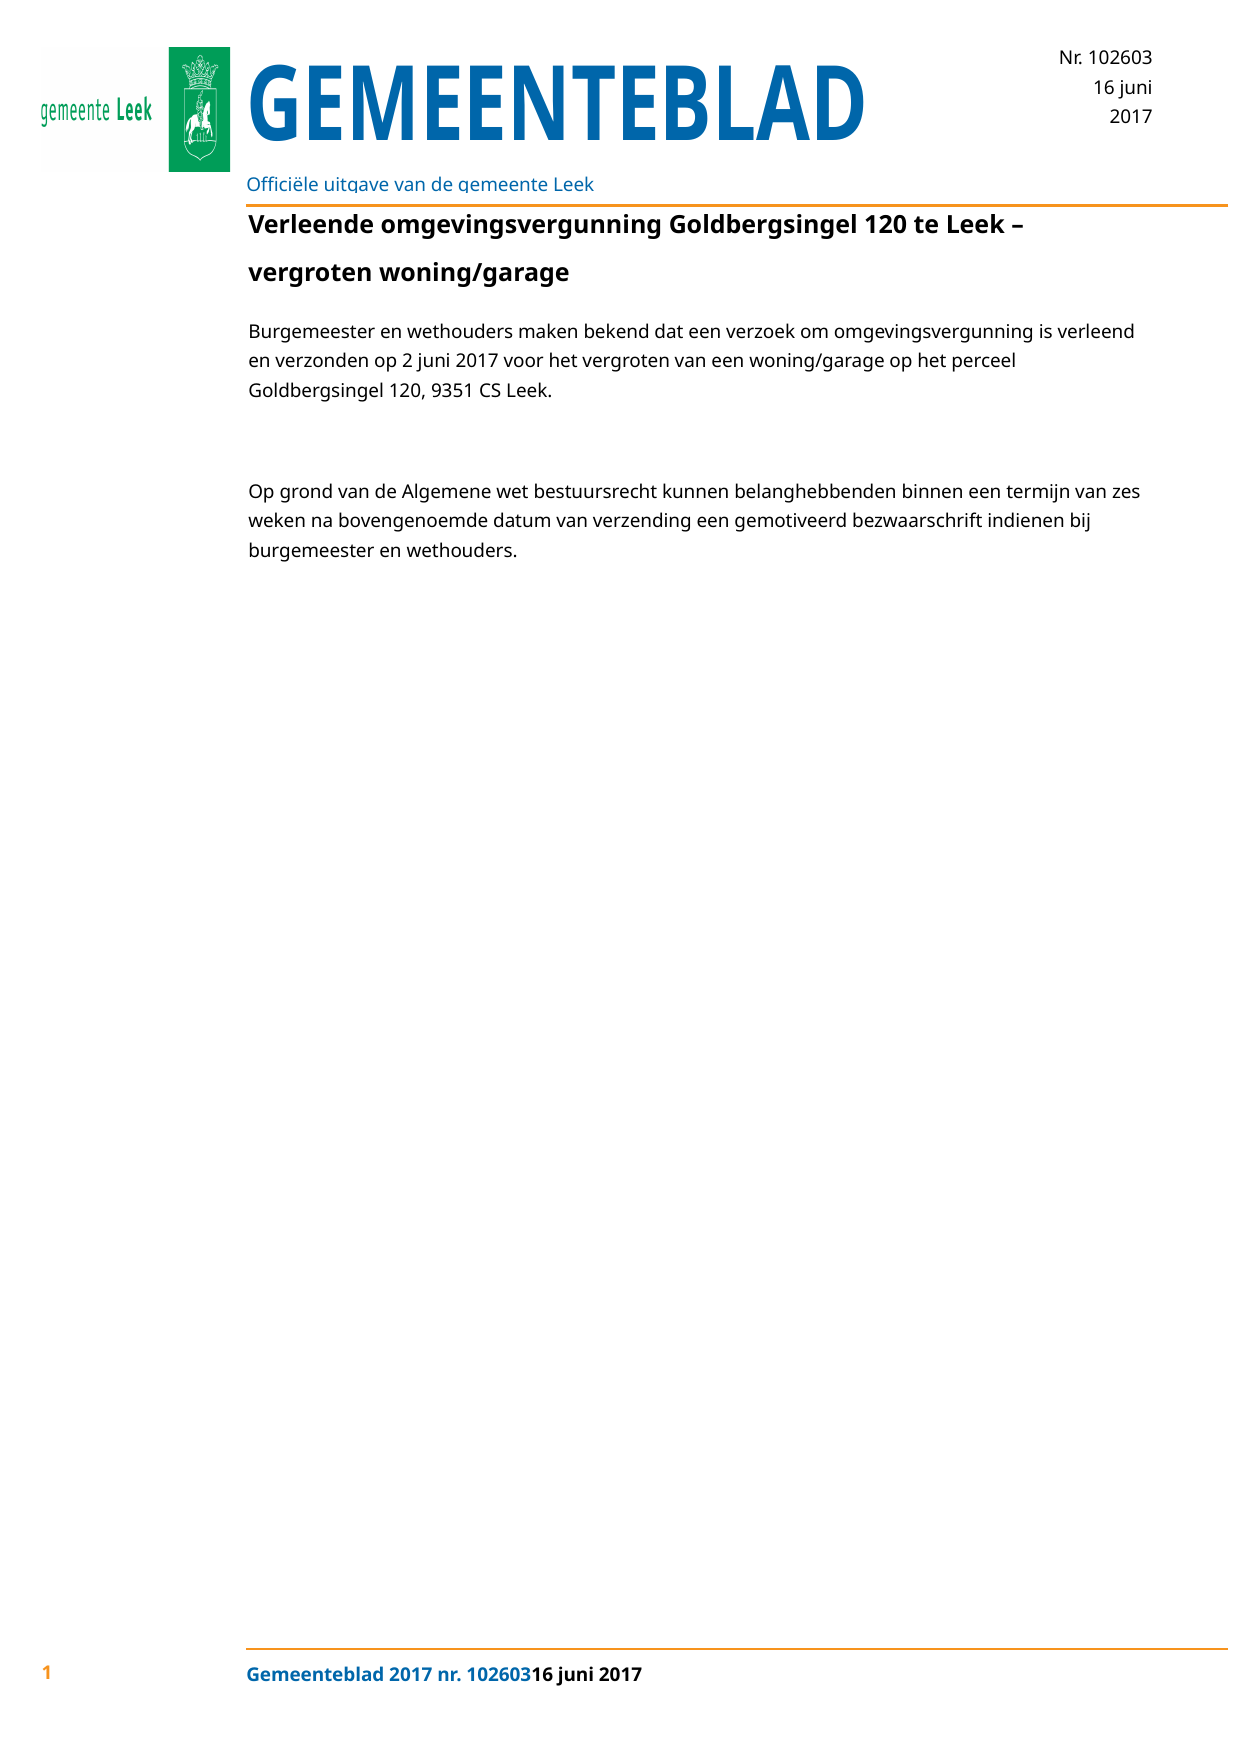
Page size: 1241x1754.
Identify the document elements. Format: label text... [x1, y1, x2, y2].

text Op grond van de Algemene wet bestuursrecht kunnen belanghebbenden binnen een termijn van zes weken na bovengenoemde datum van verzending een gemotiveerd bezwaarschrift indienen bij burgemeester en wethouders. [248, 478, 1152, 563]
text Burgemeester en wethouders maken bekend dat een verzoek om omgevingsvergunning is verleend en verzonden op 2 juni 2017 voor het vergroten van een woning/garage op het perceel Goldbergsingel 120, 9351 CS Leek. [248, 318, 1152, 403]
picture [41, 47, 231, 172]
text Verleende omgevingsvergunning Goldbergsingel 120 te Leek – vergroten woning/garage [248, 207, 1152, 288]
